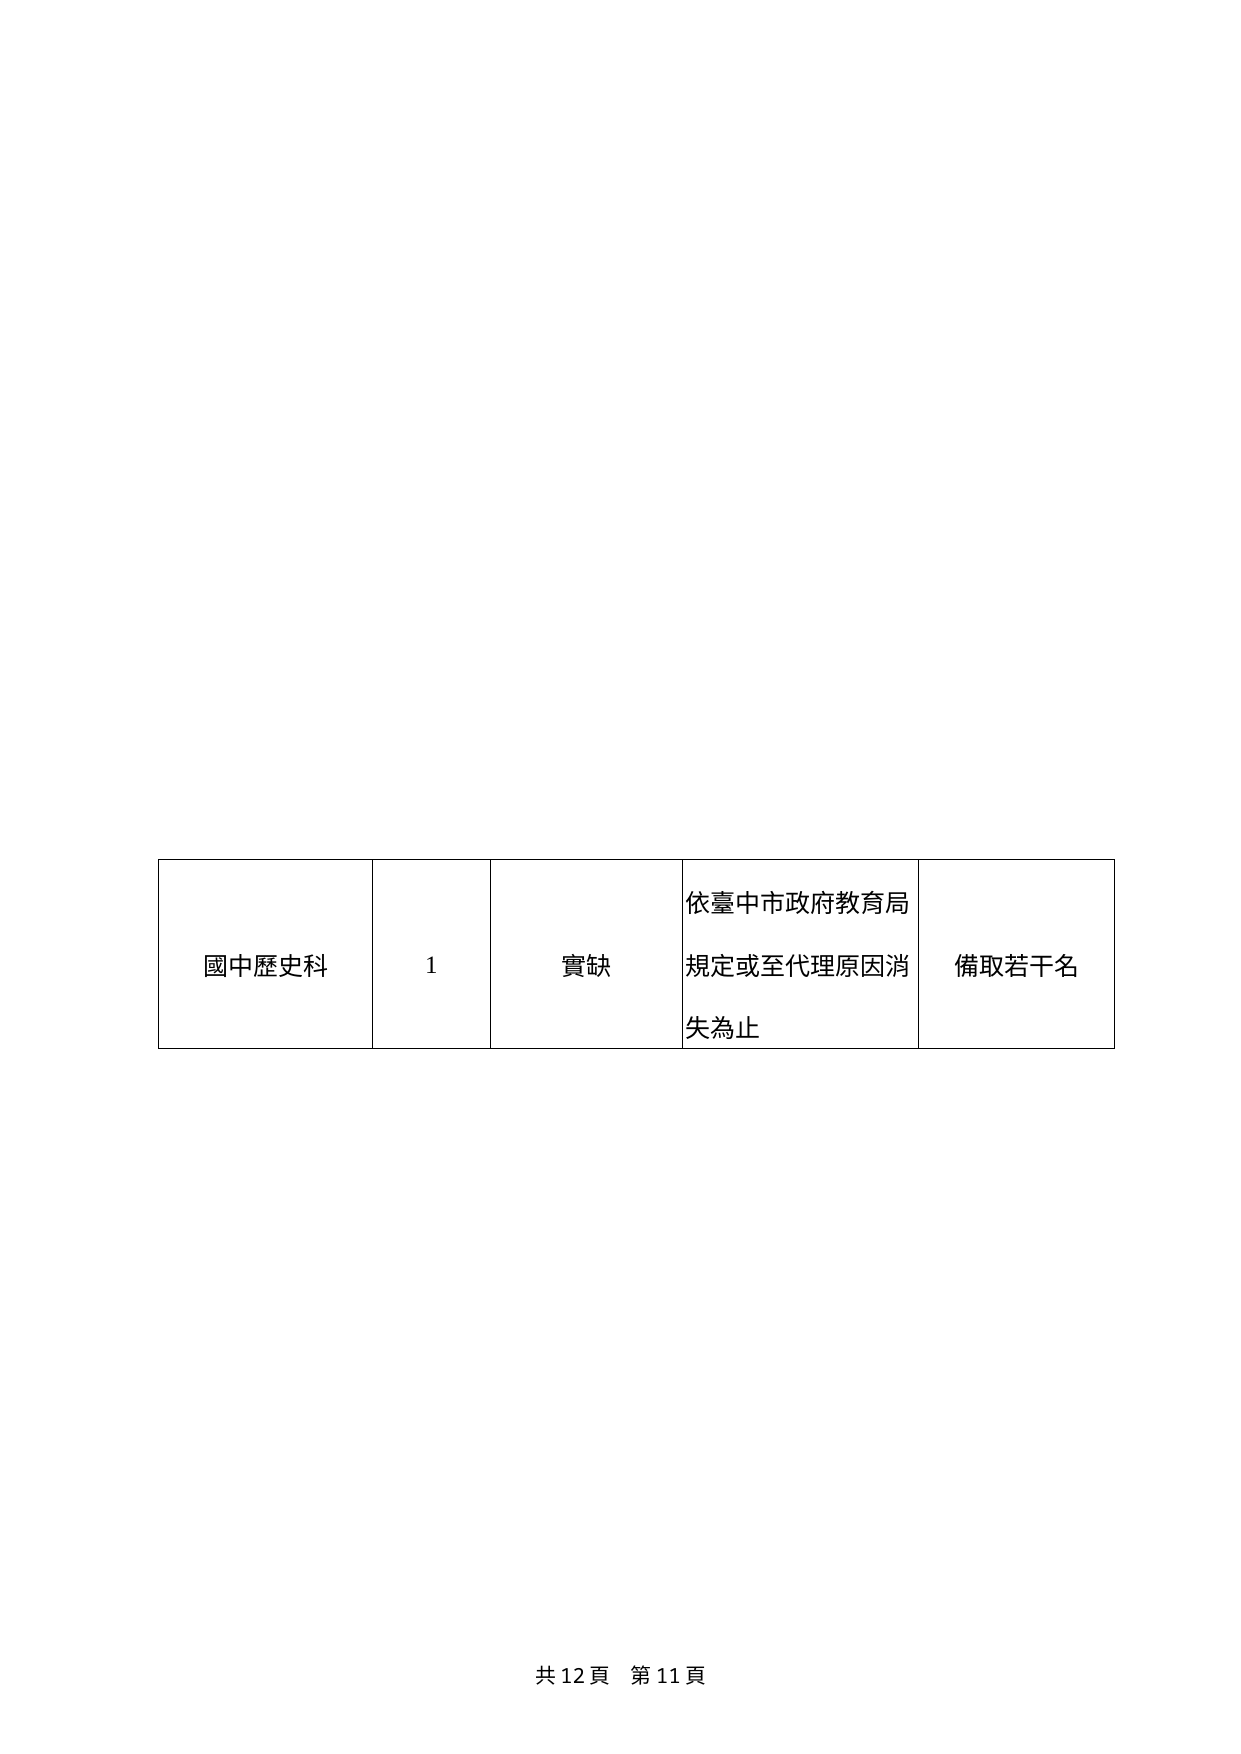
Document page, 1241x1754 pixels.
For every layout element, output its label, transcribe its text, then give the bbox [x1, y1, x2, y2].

table_cell 國中歷史科 [159, 860, 372, 1048]
table_cell 實缺 [491, 860, 682, 1048]
table_cell 依臺中市政府教育局規定或至代理原因消失為止 [683, 860, 918, 1048]
table_cell 1 [373, 860, 490, 1048]
table_cell 備取若干名 [919, 860, 1114, 1048]
